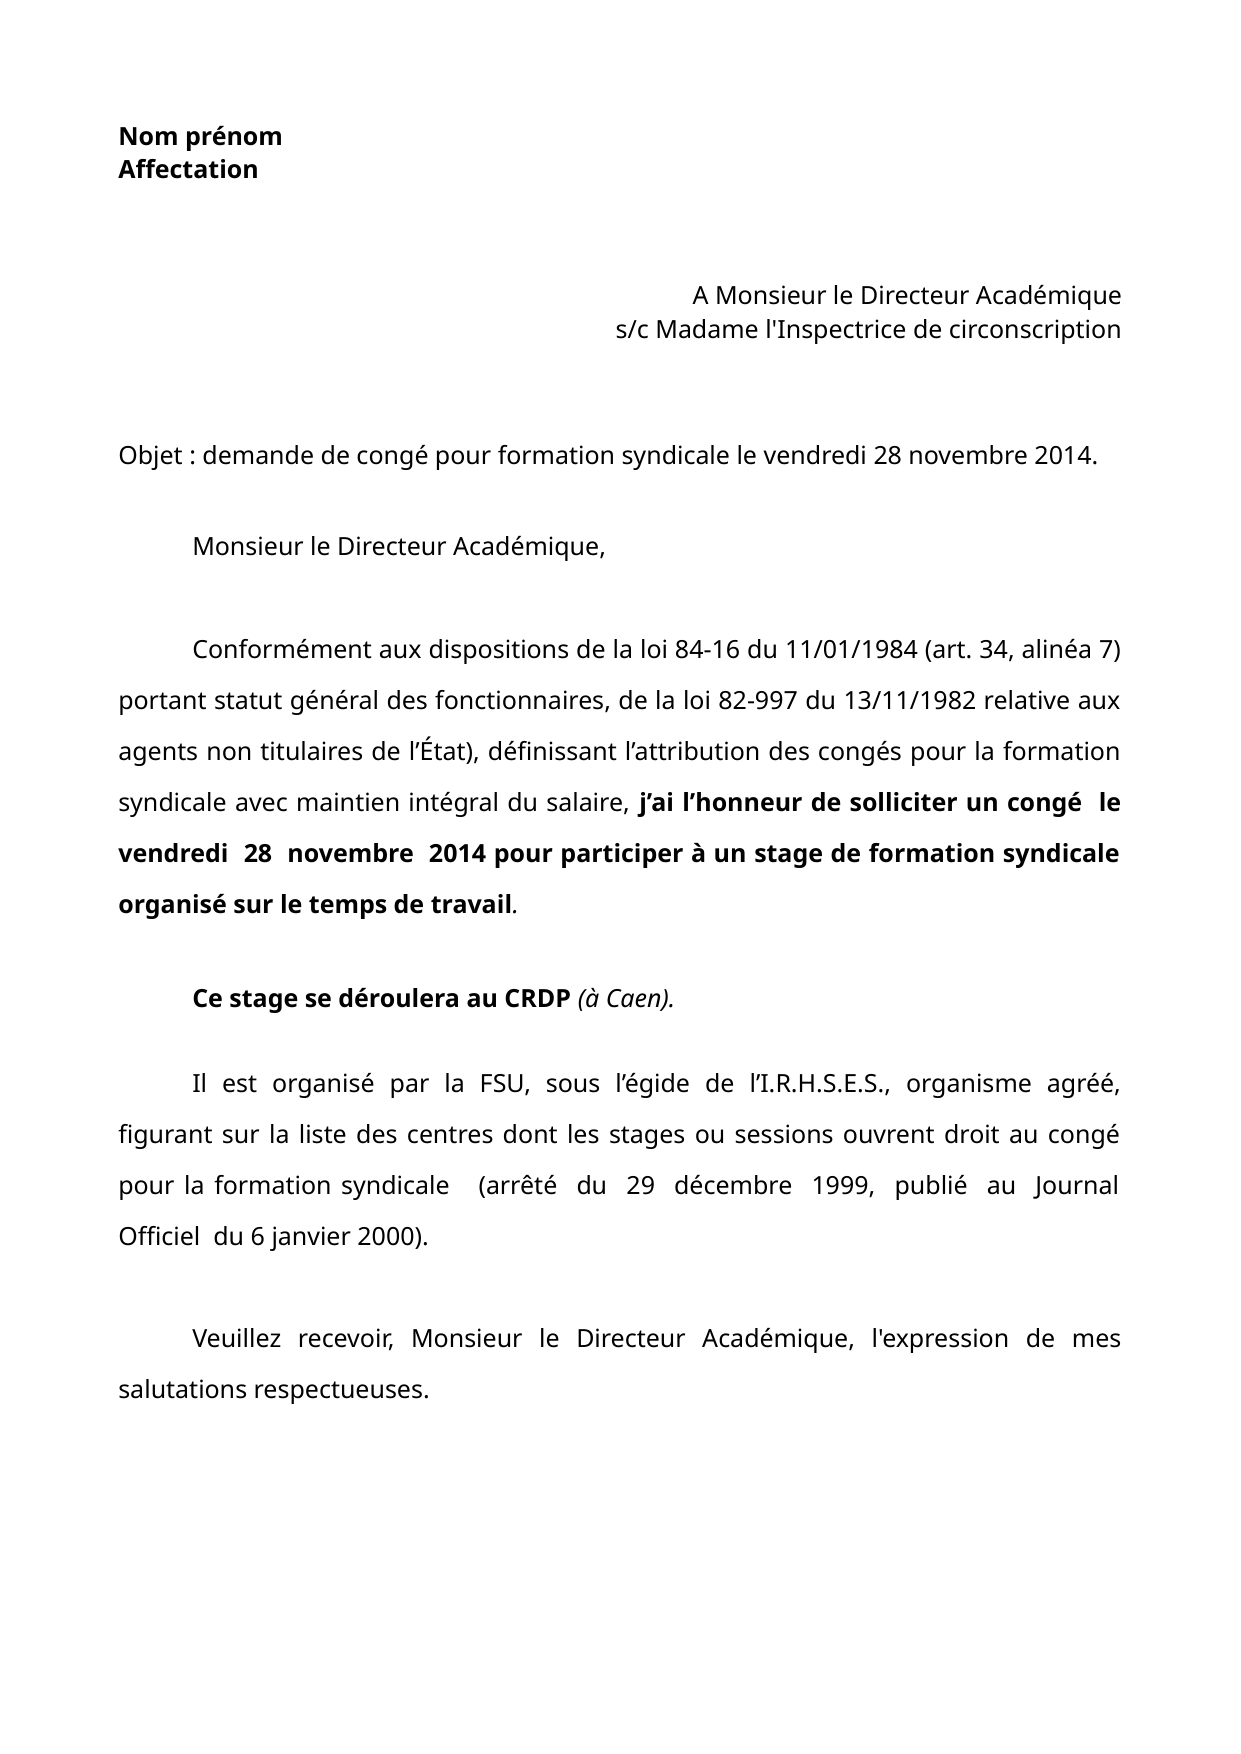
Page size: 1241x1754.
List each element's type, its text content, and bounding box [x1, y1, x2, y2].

text Veuillez recevoir, Monsieur le Directeur Académique, l'expression de mes salutations respectueuses. [118, 1321, 1122, 1406]
text Objet : demande de congé pour formation syndicale le vendredi 28 novembre 2014. [118, 437, 1122, 472]
text Nom prénom [118, 118, 1122, 152]
text Affectation [118, 152, 1122, 186]
text Monsieur le Directeur Académique, [118, 529, 1122, 563]
text s/c Madame l'Inspectrice de circonscription [118, 312, 1122, 346]
text Il est organisé par la FSU, sous l’égide de l’I.R.H.S.E.S., organisme agréé, figurant sur la liste des centres dont les stages ou sessions ouvrent droit au congé pour la formation syndicale (arrêté du 29 décembre 1999, publié au Journal Officiel du 6 janvier 2000). [118, 1066, 1122, 1253]
text Ce stage se déroulera au CRDP (à Caen). [118, 981, 1122, 1015]
text A Monsieur le Directeur Académique [118, 278, 1122, 312]
text Conformément aux dispositions de la loi 84-16 du 11/01/1984 (art. 34, alinéa 7) portant statut général des fonctionnaires, de la loi 82-997 du 13/11/1982 relative aux agents non titulaires de l’État), définissant l’attribution des congés pour la formation syndicale avec maintien intégral du salaire, j’ai l’honneur de solliciter un congé le vendredi 28 novembre 2014 pour participer à un stage de formation syndicale organisé sur le temps de travail. [118, 631, 1122, 921]
